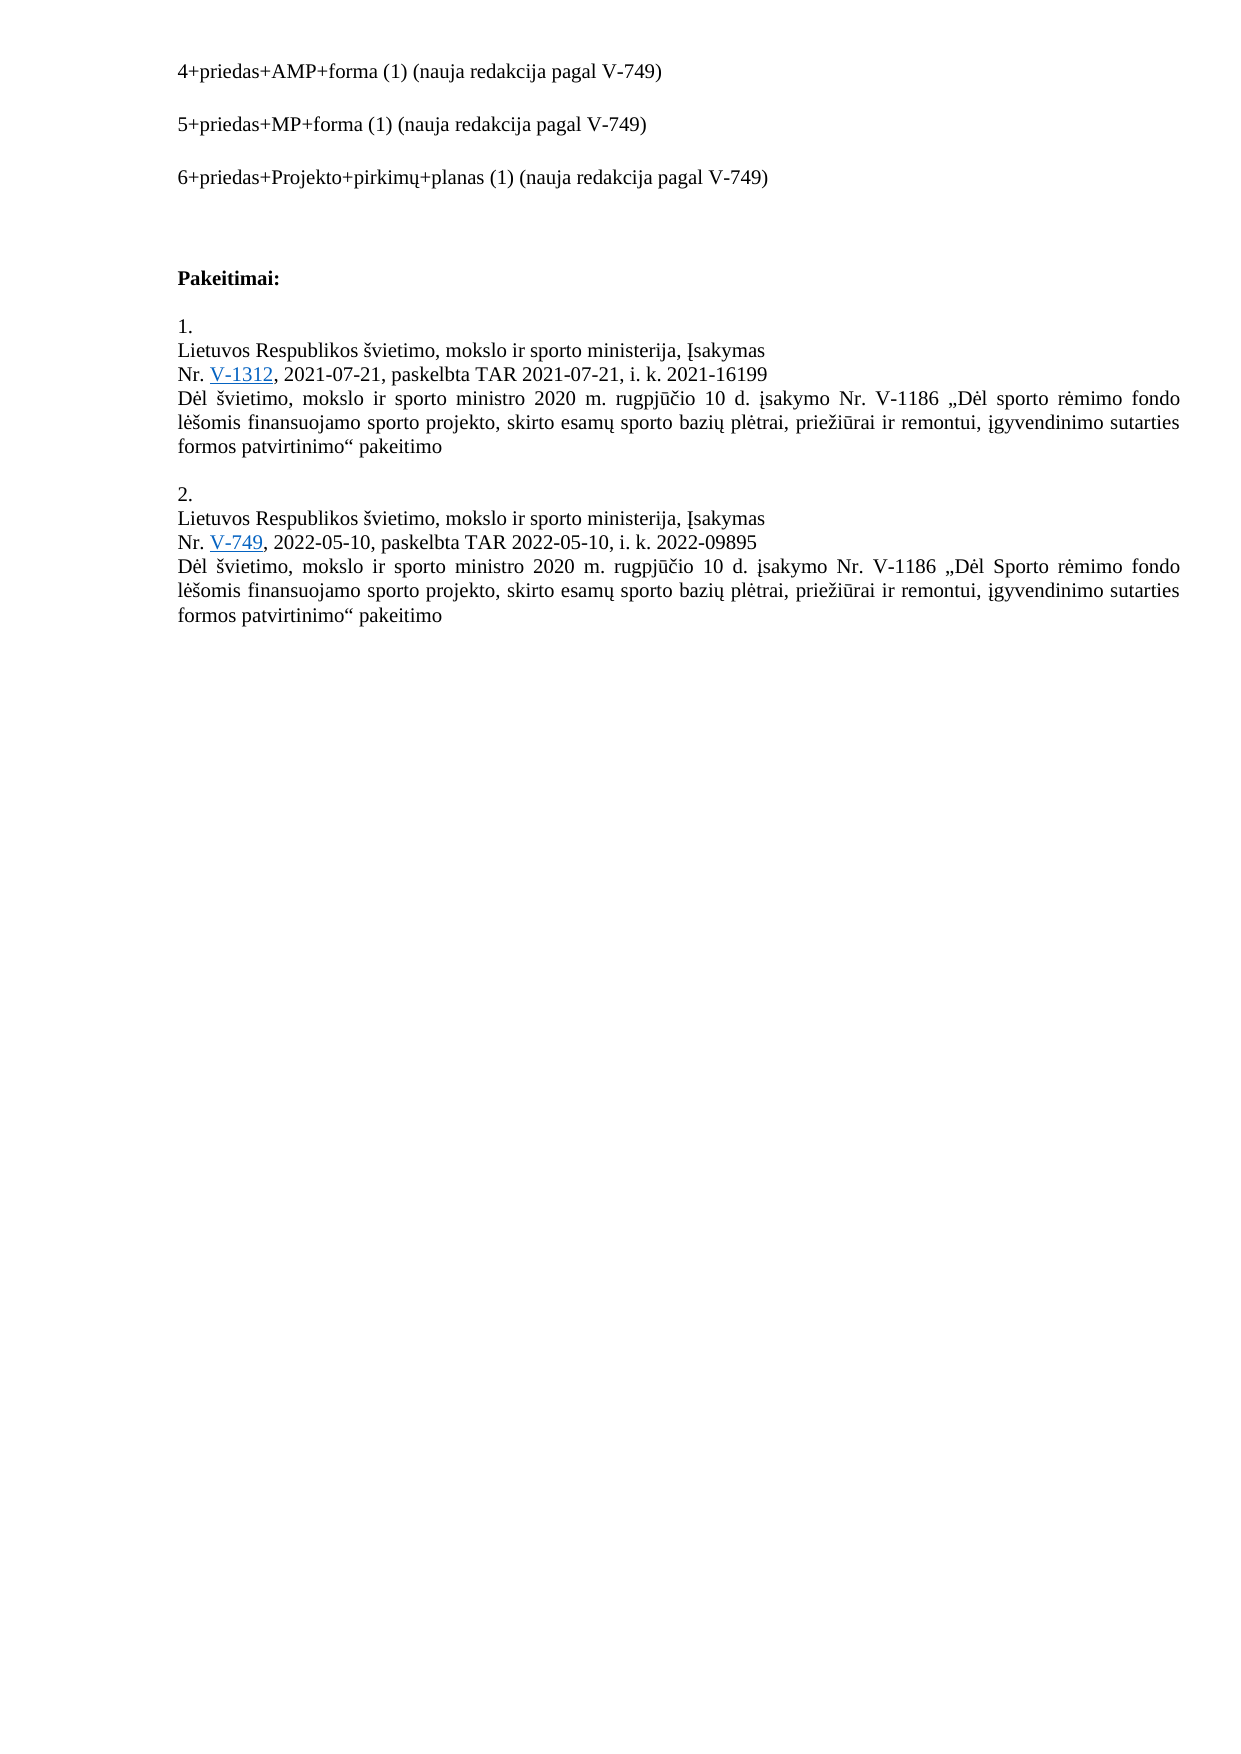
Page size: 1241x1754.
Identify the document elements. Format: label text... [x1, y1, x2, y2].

text Pakeitimai: [177, 266, 1181, 290]
text 1. [177, 314, 1181, 338]
text Dėl švietimo, mokslo ir sporto ministro 2020 m. rugpjūčio 10 d. įsakymo Nr. V-1186 „Dėl Sporto rėmimo fondo lėšomis finansuojamo sporto projekto, skirto esamų sporto bazių plėtrai, priežiūrai ir remontui, įgyvendinimo sutarties formos patvirtinimo“ pakeitimo [177, 554, 1181, 627]
text 2. [177, 482, 1181, 506]
text Lietuvos Respublikos švietimo, mokslo ir sporto ministerija, Įsakymas [177, 506, 1181, 530]
text Nr. V-749, 2022-05-10, paskelbta TAR 2022-05-10, i. k. 2022-09895 [177, 530, 1181, 554]
text 4+priedas+AMP+forma (1) (nauja redakcija pagal V-749) [177, 59, 1181, 83]
text Lietuvos Respublikos švietimo, mokslo ir sporto ministerija, Įsakymas [177, 338, 1181, 362]
text 6+priedas+Projekto+pirkimų+planas (1) (nauja redakcija pagal V-749) [177, 165, 1181, 189]
text Nr. V-1312, 2021-07-21, paskelbta TAR 2021-07-21, i. k. 2021-16199 [177, 362, 1181, 386]
text Dėl švietimo, mokslo ir sporto ministro 2020 m. rugpjūčio 10 d. įsakymo Nr. V-1186 „Dėl sporto rėmimo fondo lėšomis finansuojamo sporto projekto, skirto esamų sporto bazių plėtrai, priežiūrai ir remontui, įgyvendinimo sutarties formos patvirtinimo“ pakeitimo [177, 386, 1181, 458]
text 5+priedas+MP+forma (1) (nauja redakcija pagal V-749) [177, 112, 1181, 136]
